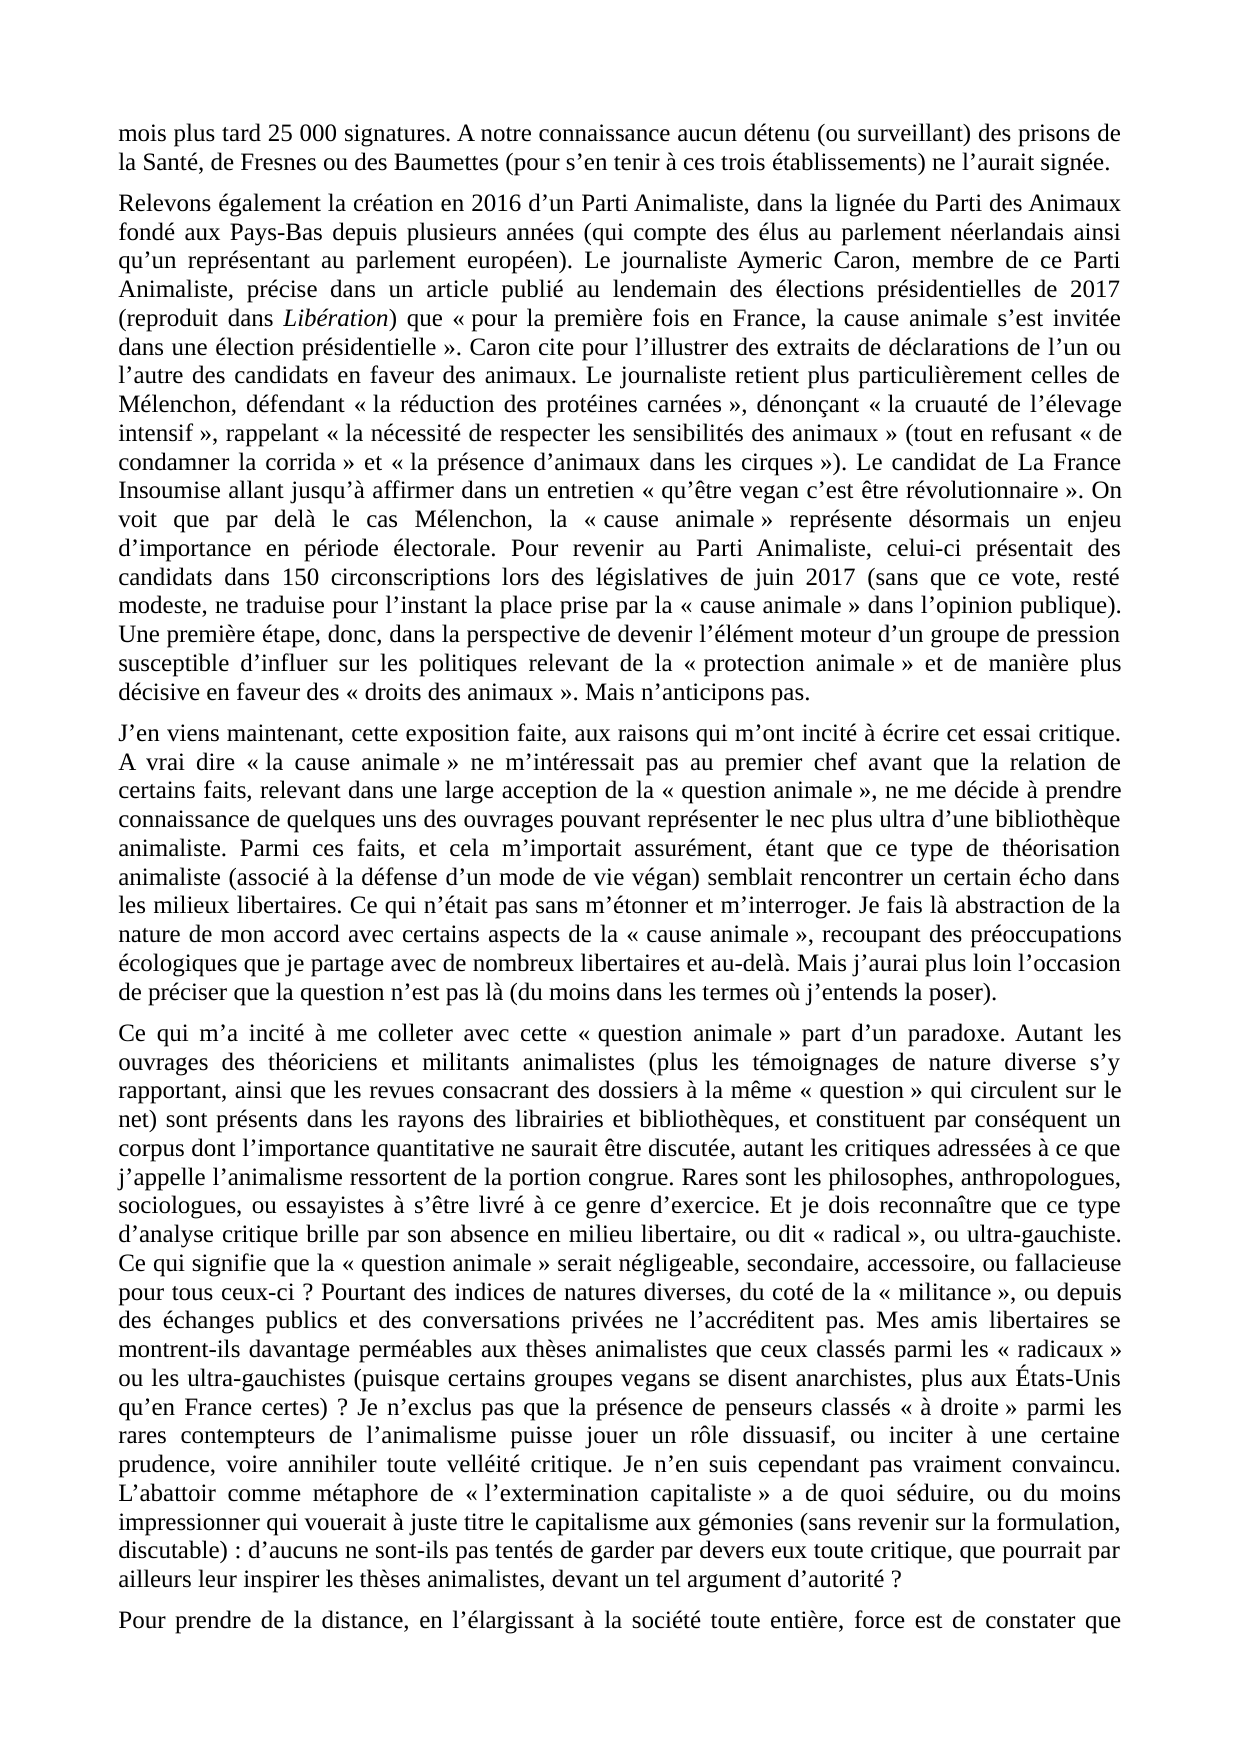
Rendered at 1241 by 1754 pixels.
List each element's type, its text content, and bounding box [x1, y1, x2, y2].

text Pour prendre de la distance, en l’élargissant à la société toute entière, force est de constater que [118, 1606, 1122, 1634]
text Relevons également la création en 2016 d’un Parti Animaliste, dans la lignée du Parti des Animaux fondé aux Pays-Bas depuis plusieurs années (qui compte des élus au parlement néerlandais ainsi qu’un représentant au parlement européen). Le journaliste Aymeric Caron, membre de ce Parti Animaliste, précise dans un article publié au lendemain des élections présidentielles de 2017 (reproduit dans Libération) que « pour la première fois en France, la cause animale s’est invitée dans une élection présidentielle ». Caron cite pour l’illustrer des extraits de déclarations de l’un ou l’autre des candidats en faveur des animaux. Le journaliste retient plus particulièrement celles de Mélenchon, défendant « la réduction des protéines carnées », dénonçant « la cruauté de l’élevage intensif », rappelant « la nécessité de respecter les sensibilités des animaux » (tout en refusant « de condamner la corrida » et « la présence d’animaux dans les cirques »). Le candidat de La France Insoumise allant jusqu’à affirmer dans un entretien « qu’être vegan c’est être révolutionnaire ». On voit que par delà le cas Mélenchon, la « cause animale » représente désormais un enjeu d’importance en période électorale. Pour revenir au Parti Animaliste, celui-ci présentait des candidats dans 150 circonscriptions lors des législatives de juin 2017 (sans que ce vote, resté modeste, ne traduise pour l’instant la place prise par la « cause animale » dans l’opinion publique). Une première étape, donc, dans la perspective de devenir l’élément moteur d’un groupe de pression susceptible d’influer sur les politiques relevant de la « protection animale » et de manière plus décisive en faveur des « droits des animaux ». Mais n’anticipons pas. [118, 188, 1122, 706]
text J’en viens maintenant, cette exposition faite, aux raisons qui m’ont incité à écrire cet essai critique. A vrai dire « la cause animale » ne m’intéressait pas au premier chef avant que la relation de certains faits, relevant dans une large acception de la « question animale », ne me décide à prendre connaissance de quelques uns des ouvrages pouvant représenter le nec plus ultra d’une bibliothèque animaliste. Parmi ces faits, et cela m’importait assurément, étant que ce type de théorisation animaliste (associé à la défense d’un mode de vie végan) semblait rencontrer un certain écho dans les milieux libertaires. Ce qui n’était pas sans m’étonner et m’interroger. Je fais là abstraction de la nature de mon accord avec certains aspects de la « cause animale », recoupant des préoccupations écologiques que je partage avec de nombreux libertaires et au-delà. Mais j’aurai plus loin l’occasion de préciser que la question n’est pas là (du moins dans les termes où j’entends la poser). [118, 718, 1122, 1006]
text Ce qui m’a incité à me colleter avec cette « question animale » part d’un paradoxe. Autant les ouvrages des théoriciens et militants animalistes (plus les témoignages de nature diverse s’y rapportant, ainsi que les revues consacrant des dossiers à la même « question » qui circulent sur le net) sont présents dans les rayons des librairies et bibliothèques, et constituent par conséquent un corpus dont l’importance quantitative ne saurait être discutée, autant les critiques adressées à ce que j’appelle l’animalisme ressortent de la portion congrue. Rares sont les philosophes, anthropologues, sociologues, ou essayistes à s’être livré à ce genre d’exercice. Et je dois reconnaître que ce type d’analyse critique brille par son absence en milieu libertaire, ou dit « radical », ou ultra-gauchiste. Ce qui signifie que la « question animale » serait négligeable, secondaire, accessoire, ou fallacieuse pour tous ceux-ci ? Pourtant des indices de natures diverses, du coté de la « militance », ou depuis des échanges publics et des conversations privées ne l’accréditent pas. Mes amis libertaires se montrent-ils davantage perméables aux thèses animalistes que ceux classés parmi les « radicaux » ou les ultra-gauchistes (puisque certains groupes vegans se disent anarchistes, plus aux États-Unis qu’en France certes) ? Je n’exclus pas que la présence de penseurs classés « à droite » parmi les rares contempteurs de l’animalisme puisse jouer un rôle dissuasif, ou inciter à une certaine prudence, voire annihiler toute velléité critique. Je n’en suis cependant pas vraiment convaincu. L’abattoir comme métaphore de « l’extermination capitaliste » a de quoi séduire, ou du moins impressionner qui vouerait à juste titre le capitalisme aux gémonies (sans revenir sur la formulation, discutable) : d’aucuns ne sont-ils pas tentés de garder par devers eux toute critique, que pourrait par ailleurs leur inspirer les thèses animalistes, devant un tel argument d’autorité ? [118, 1018, 1122, 1593]
text mois plus tard 25 000 signatures. A notre connaissance aucun détenu (ou surveillant) des prisons de la Santé, de Fresnes ou des Baumettes (pour s’en tenir à ces trois établissements) ne l’aurait signée. [118, 118, 1122, 176]
